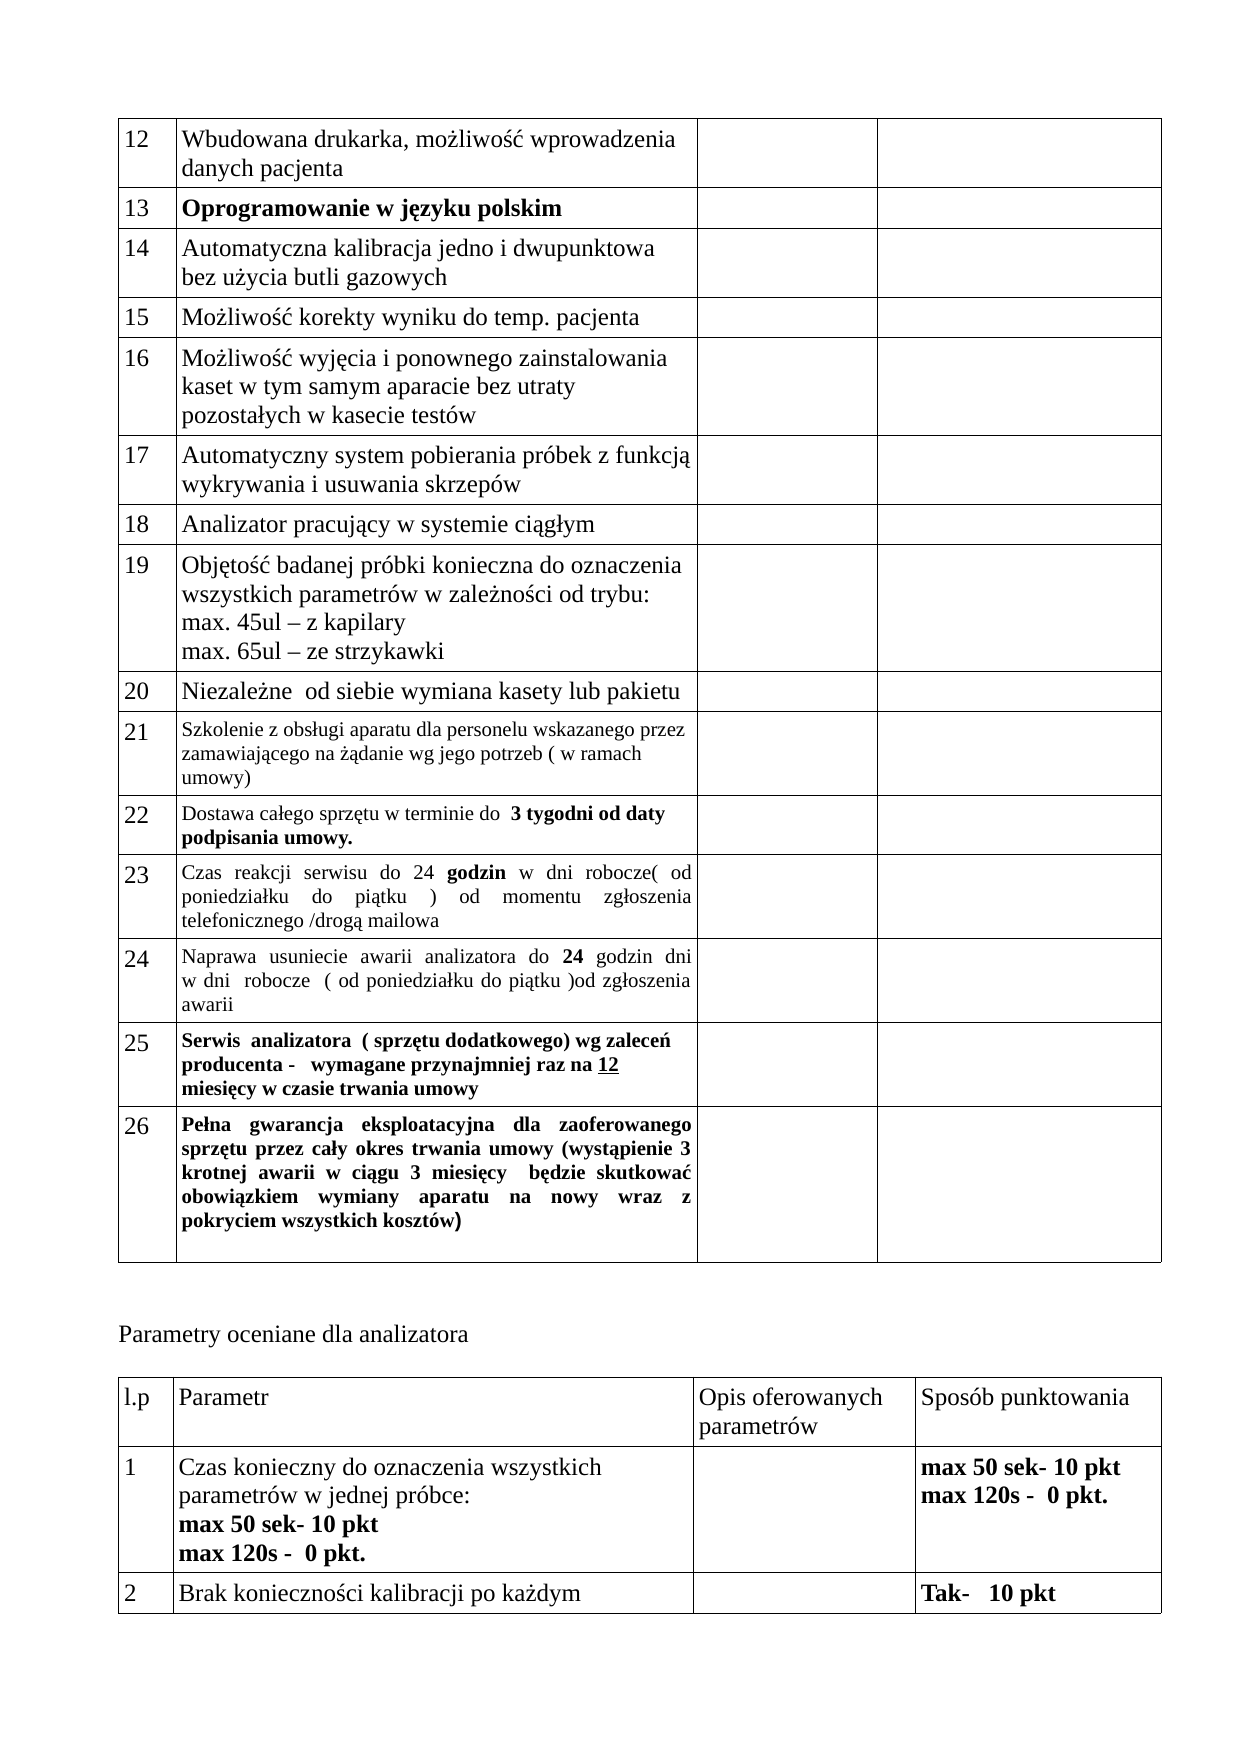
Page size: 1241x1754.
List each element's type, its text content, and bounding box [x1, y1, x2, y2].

table_cell 19 [119, 545, 176, 671]
table_cell Brak konieczności kalibracji po każdym [174, 1573, 693, 1613]
table_cell [698, 672, 877, 711]
table_cell Oprogramowanie w języku polskim [177, 188, 697, 227]
table_cell max 50 sek- 10 pkt max 120s - 0 pkt. [916, 1447, 1161, 1572]
table_cell [698, 188, 877, 227]
table_cell [698, 229, 877, 297]
table_header Parametr [174, 1378, 693, 1446]
table_cell 24 [119, 939, 176, 1022]
table_cell 17 [119, 436, 176, 504]
table_cell [878, 505, 1161, 544]
table_cell [694, 1573, 915, 1613]
table_cell Automatyczny system pobierania próbek z funkcją wykrywania i usuwania skrzepów [177, 436, 697, 504]
table_cell [694, 1447, 915, 1572]
table_cell 15 [119, 298, 176, 337]
table_cell [878, 855, 1161, 938]
table_cell [878, 796, 1161, 854]
table_header Sposób punktowania [916, 1378, 1161, 1446]
table_cell 21 [119, 712, 176, 795]
table_cell 14 [119, 229, 176, 297]
table_cell [878, 338, 1161, 435]
table_cell 25 [119, 1023, 176, 1106]
table_cell [698, 545, 877, 671]
table_cell [878, 545, 1161, 671]
table_cell [698, 338, 877, 435]
table_cell [698, 712, 877, 795]
table_cell [698, 505, 877, 544]
table_cell Dostawa całego sprzętu w terminie do 3 tygodni od daty podpisania umowy. [177, 796, 697, 854]
table_cell Możliwość wyjęcia i ponownego zainstalowania kaset w tym samym aparacie bez utraty pozostałych w kasecie testów [177, 338, 697, 435]
table_cell 23 [119, 855, 176, 938]
table_cell [698, 939, 877, 1022]
table_cell Szkolenie z obsługi aparatu dla personelu wskazanego przez zamawiającego na żądanie wg jego potrzeb ( w ramach umowy) [177, 712, 697, 795]
table_cell 18 [119, 505, 176, 544]
table_cell 22 [119, 796, 176, 854]
table_cell Niezależne od siebie wymiana kasety lub pakietu [177, 672, 697, 711]
table_cell [698, 855, 877, 938]
table_cell [698, 1107, 877, 1262]
table_cell Pełna gwarancja eksploatacyjna dla zaoferowanego sprzętu przez cały okres trwania umowy (wystąpienie 3 krotnej awarii w ciągu 3 miesięcy będzie skutkować obowiązkiem wymiany aparatu na nowy wraz z pokryciem wszystkich kosztów) [177, 1107, 697, 1262]
table_cell Wbudowana drukarka, możliwość wprowadzenia danych pacjenta [177, 119, 697, 187]
table_header l.p [119, 1378, 173, 1446]
table_cell Objętość badanej próbki konieczna do oznaczenia wszystkich parametrów w zależności od trybu: max. 45ul – z kapilary max. 65ul – ze strzykawki [177, 545, 697, 671]
table_cell [698, 796, 877, 854]
table_cell 16 [119, 338, 176, 435]
table_cell [878, 1107, 1161, 1262]
text Parametry oceniane dla analizatora [118, 1319, 1122, 1348]
table_cell Tak- 10 pkt [916, 1573, 1161, 1613]
table_cell [878, 939, 1161, 1022]
table_cell 26 [119, 1107, 176, 1262]
table_cell [698, 1023, 877, 1106]
table_cell Możliwość korekty wyniku do temp. pacjenta [177, 298, 697, 337]
table_cell Naprawa usuniecie awarii analizatora do 24 godzin dni w dni robocze ( od poniedziałku do piątku )od zgłoszenia awarii [177, 939, 697, 1022]
table_cell 1 [119, 1447, 173, 1572]
table_cell 20 [119, 672, 176, 711]
table_cell Czas konieczny do oznaczenia wszystkich parametrów w jednej próbce: max 50 sek- 10 pkt max 120s - 0 pkt. [174, 1447, 693, 1572]
table_cell [878, 188, 1161, 227]
table_cell [878, 672, 1161, 711]
table_cell Serwis analizatora ( sprzętu dodatkowego) wg zaleceń producenta - wymagane przynajmniej raz na 12 miesięcy w czasie trwania umowy [177, 1023, 697, 1106]
table_cell Automatyczna kalibracja jedno i dwupunktowa bez użycia butli gazowych [177, 229, 697, 297]
table_cell 13 [119, 188, 176, 227]
table_cell [878, 712, 1161, 795]
table_cell [878, 1023, 1161, 1106]
table_cell 12 [119, 119, 176, 187]
table_cell [698, 436, 877, 504]
table_cell [878, 436, 1161, 504]
table_cell [698, 119, 877, 187]
table_header Opis oferowanych parametrów [694, 1378, 915, 1446]
table_cell [878, 229, 1161, 297]
table_cell [878, 119, 1161, 187]
table_cell [698, 298, 877, 337]
table_cell [878, 298, 1161, 337]
table_cell Czas reakcji serwisu do 24 godzin w dni robocze( od poniedziałku do piątku ) od momentu zgłoszenia telefonicznego /drogą mailowa [177, 855, 697, 938]
table_cell Analizator pracujący w systemie ciągłym [177, 505, 697, 544]
table_cell 2 [119, 1573, 173, 1613]
